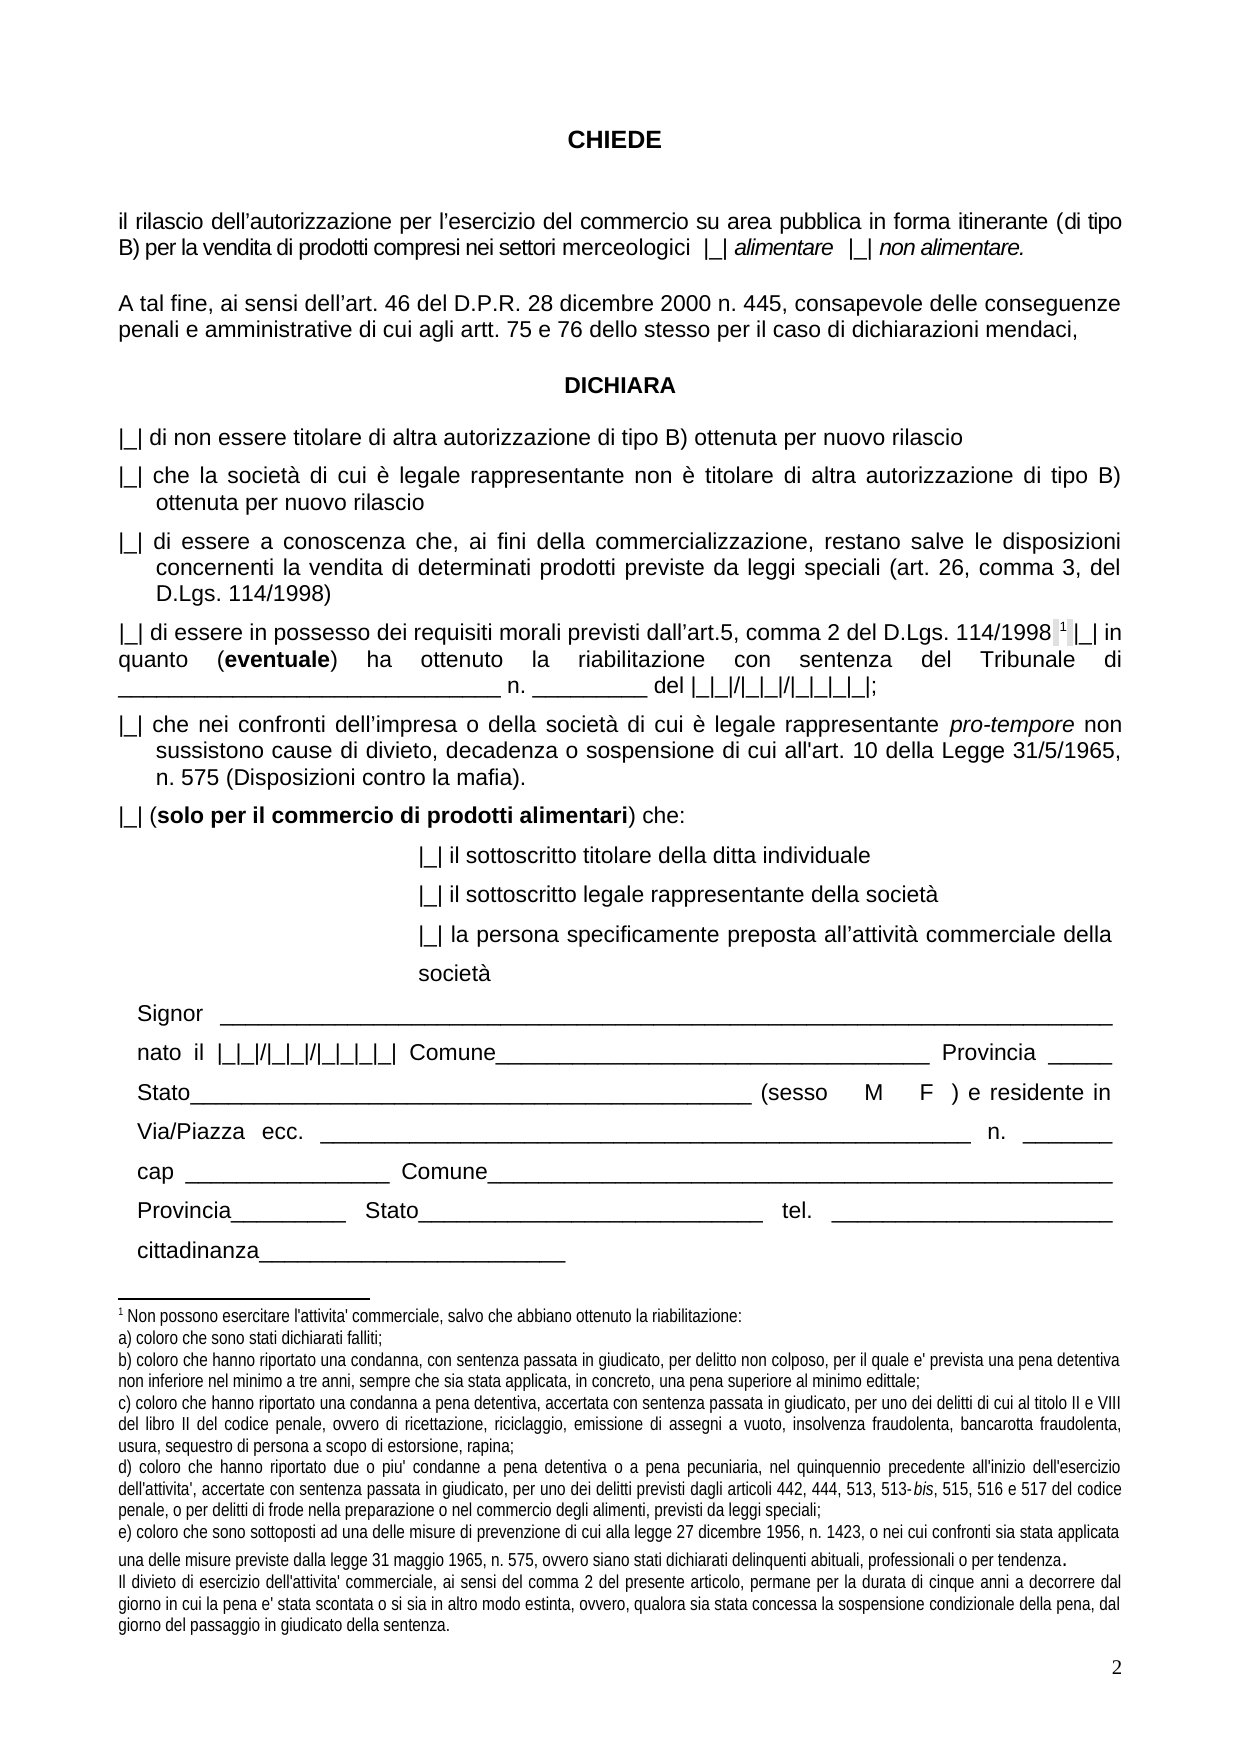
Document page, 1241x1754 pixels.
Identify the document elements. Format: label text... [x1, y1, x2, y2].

text |_| la persona specificamente preposta all’attività commerciale della società [418, 921, 1112, 987]
text |_| di essere in possesso dei requisiti morali previsti dall’art.5, comma 2 del D.Lgs. 114/1998 |_| in quanto (eventuale) ha ottenuto la riabilitazione con sentenza del Tribunale di ______________________________ n. _________ del |_|_|/|_|_|/|_|_|_|_|; [118, 619, 1122, 698]
text d) coloro che hanno riportato due o piu' condanne a pena detentiva o a pena pecuniaria, nel quinquennio precedente all'inizio dell'esercizio dell'attivita', accertate con sentenza passata in giudicato, per uno dei delitti previsti dagli articoli 442, 444, 513, 513-bis, 515, 516 e 517 del codice penale, o per delitti di frode nella preparazione o nel commercio degli alimenti, previsti da leggi speciali; [118, 1456, 1122, 1521]
text |_| (solo per il commercio di prodotti alimentari) che: [118, 802, 1112, 829]
text c) coloro che hanno riportato una condanna a pena detentiva, accertata con sentenza passata in giudicato, per uno dei delitti di cui al titolo II e VIII del libro II del codice penale, ovvero di ricettazione, riciclaggio, emissione di assegni a vuoto, insolvenza fraudolenta, bancarotta fraudolenta, usura, sequestro di persona a scopo di estorsione, rapina; [118, 1392, 1122, 1456]
subtitle DICHIARA [118, 372, 1122, 398]
text Signor ______________________________________________________________________ nato il |_|_|/|_|_|/|_|_|_|_| Comune__________________________________ Provincia _____ Stato____________________________________________ (sesso M F ) e residente in Via/Piazza ecc. ___________________________________________________ n. _______ cap ________________ Comune_________________________________________________ Provincia_________ Stato___________________________ tel. ______________________ cittadinanza________________________ [137, 1000, 1112, 1263]
text |_| il sottoscritto titolare della ditta individuale [418, 842, 1112, 868]
text |_| che la società di cui è legale rappresentante non è titolare di altra autorizzazione di tipo B) ottenuta per nuovo rilascio [118, 462, 1122, 515]
text e) coloro che sono sottoposti ad una delle misure di prevenzione di cui alla legge 27 dicembre 1956, n. 1423, o nei cui confronti sia stata applicata una delle misure previste dalla legge 31 maggio 1965, n. 575, ovvero siano stati dichiarati delinquenti abituali, professionali o per tendenza. [118, 1521, 1122, 1571]
text il rilascio dell’autorizzazione per l’esercizio del commercio su area pubblica in forma itinerante (di tipo B) per la vendita di prodotti compresi nei settori merceologici |_| alimentare |_| non alimentare. [118, 208, 1122, 261]
text Il divieto di esercizio dell'attivita' commerciale, ai sensi del comma 2 del presente articolo, permane per la durata di cinque anni a decorrere dal giorno in cui la pena e' stata scontata o si sia in altro modo estinta, ovvero, qualora sia stata concessa la sospensione condizionale della pena, dal giorno del passaggio in giudicato della sentenza. [118, 1571, 1122, 1636]
text A tal fine, ai sensi dell’art. 46 del D.P.R. 28 dicembre 2000 n. 445, consapevole delle conseguenze penali e amministrative di cui agli artt. 75 e 76 dello stesso per il caso di dichiarazioni mendaci, [118, 290, 1122, 342]
text |_| che nei confronti dell’impresa o della società di cui è legale rappresentante pro-tempore non sussistono cause di divieto, decadenza o sospensione di cui all'art. 10 della Legge 31/5/1965, n. 575 (Disposizioni contro la mafia). [118, 711, 1122, 790]
text |_| di non essere titolare di altra autorizzazione di tipo B) ottenuta per nuovo rilascio [118, 424, 1122, 451]
text |_| di essere a conoscenza che, ai fini della commercializzazione, restano salve le disposizioni concernenti la vendita di determinati prodotti previste da leggi speciali (art. 26, comma 3, del D.Lgs. 114/1998) [118, 528, 1122, 607]
text |_| il sottoscritto legale rappresentante della società [418, 881, 1112, 908]
text Non possono esercitare l'attivita' commerciale, salvo che abbiano ottenuto la riabilitazione: [118, 1305, 1122, 1327]
text b) coloro che hanno riportato una condanna, con sentenza passata in giudicato, per delitto non colposo, per il quale e' prevista una pena detentiva non inferiore nel minimo a tre anni, sempre che sia stata applicata, in concreto, una pena superiore al minimo edittale; [118, 1348, 1122, 1392]
text CHIEDE [118, 125, 1111, 154]
text a) coloro che sono stati dichiarati falliti; [118, 1327, 1122, 1348]
